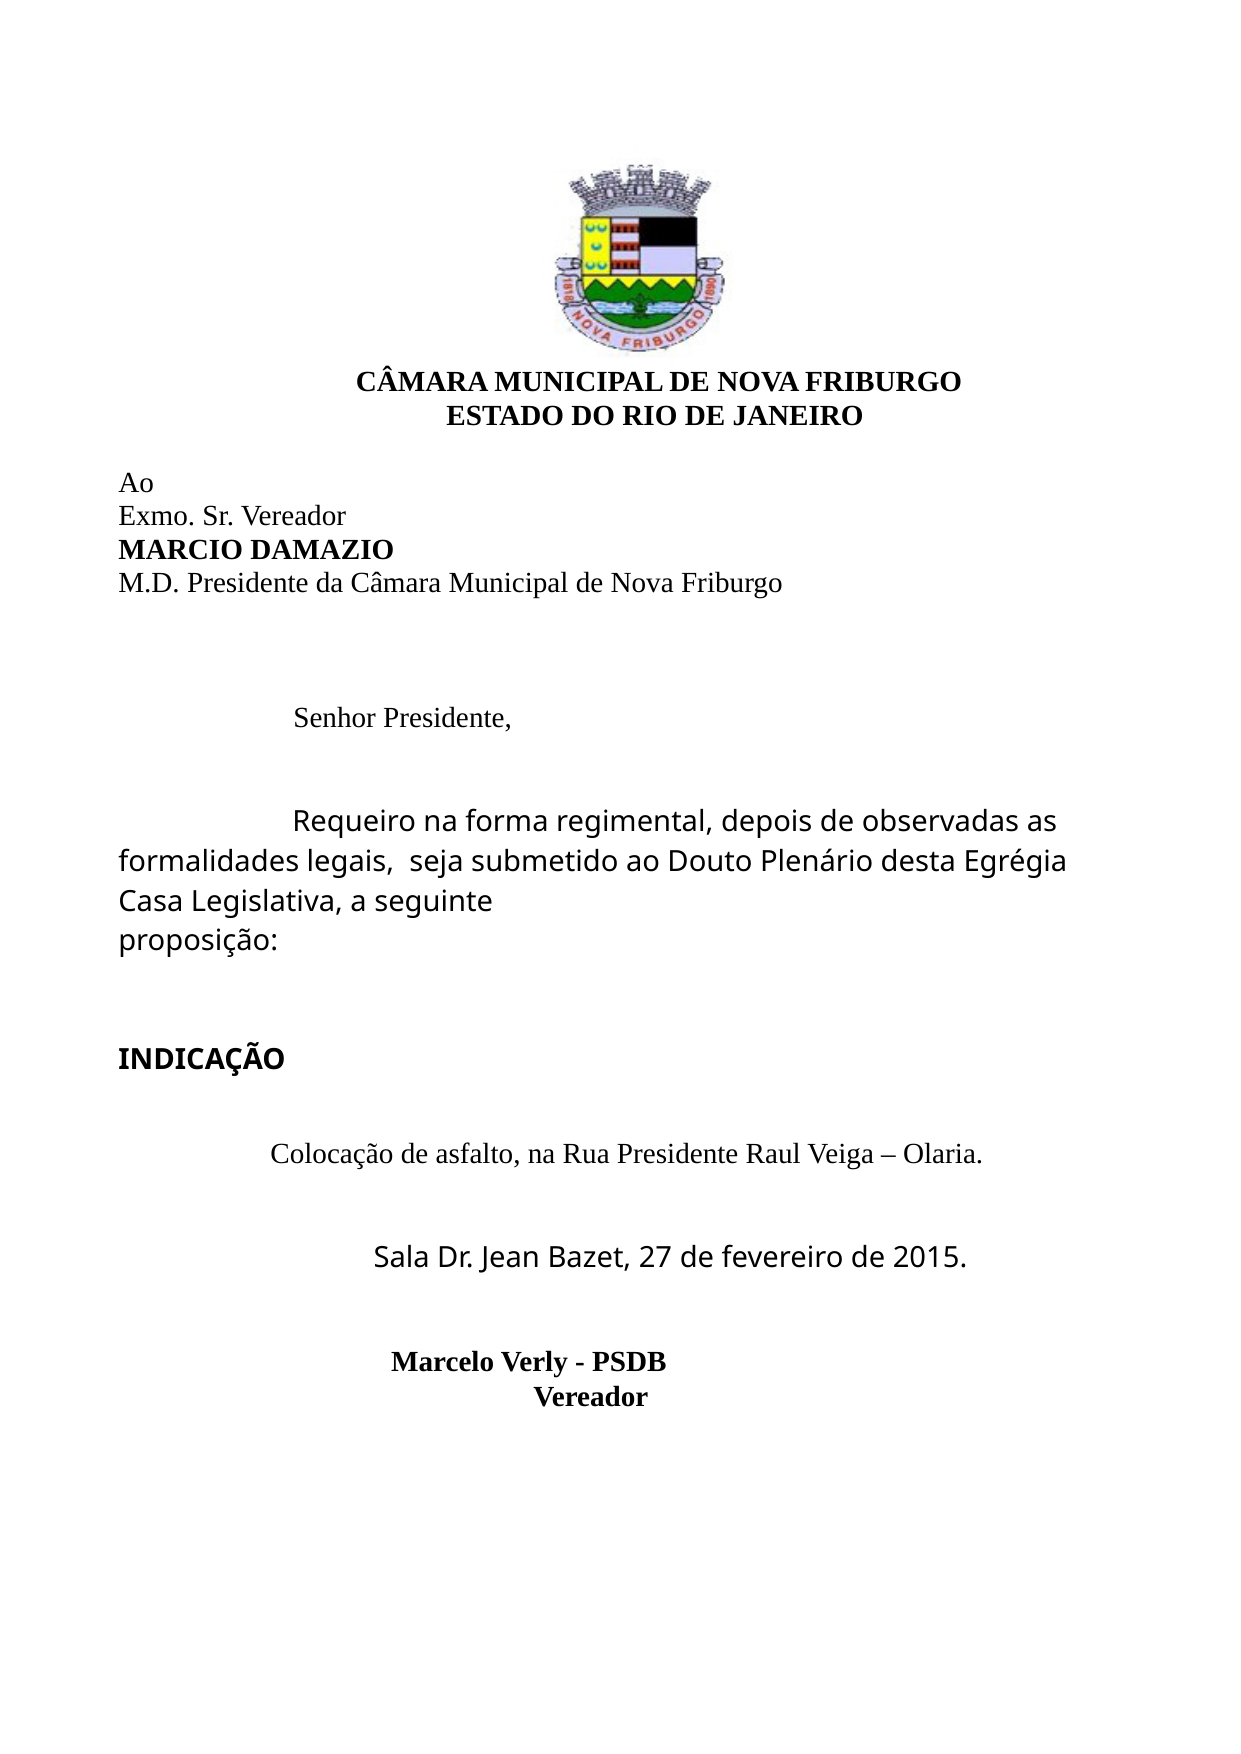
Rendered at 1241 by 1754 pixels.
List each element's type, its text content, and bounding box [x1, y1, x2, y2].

text Requeiro na forma regimental, depois de observadas as formalidades legais, seja submetido ao Douto Plenário desta Egrégia Casa Legislativa, a seguinte [118, 800, 1122, 919]
text CÂMARA MUNICIPAL DE NOVA FRIBURGO [118, 118, 1122, 398]
text ESTADO DO RIO DE JANEIRO [118, 398, 1122, 431]
text Senhor Presidente, [118, 700, 1122, 733]
text INDICAÇÃO [118, 1038, 1122, 1078]
text Vereador [118, 1379, 1122, 1412]
text proposição: [118, 919, 1122, 959]
text MARCIO DAMAZIO [118, 532, 1122, 566]
text M.D. Presidente da Câmara Municipal de Nova Friburgo [118, 566, 1122, 599]
text Colocação de asfalto, na Rua Presidente Raul Veiga – Olaria. [118, 1136, 1122, 1169]
text Exmo. Sr. Vereador [118, 498, 1122, 532]
text Sala Dr. Jean Bazet, 27 de fevereiro de 2015. [118, 1236, 1122, 1276]
text Ao [118, 465, 1122, 498]
text Marcelo Verly - PSDB [118, 1344, 1122, 1379]
